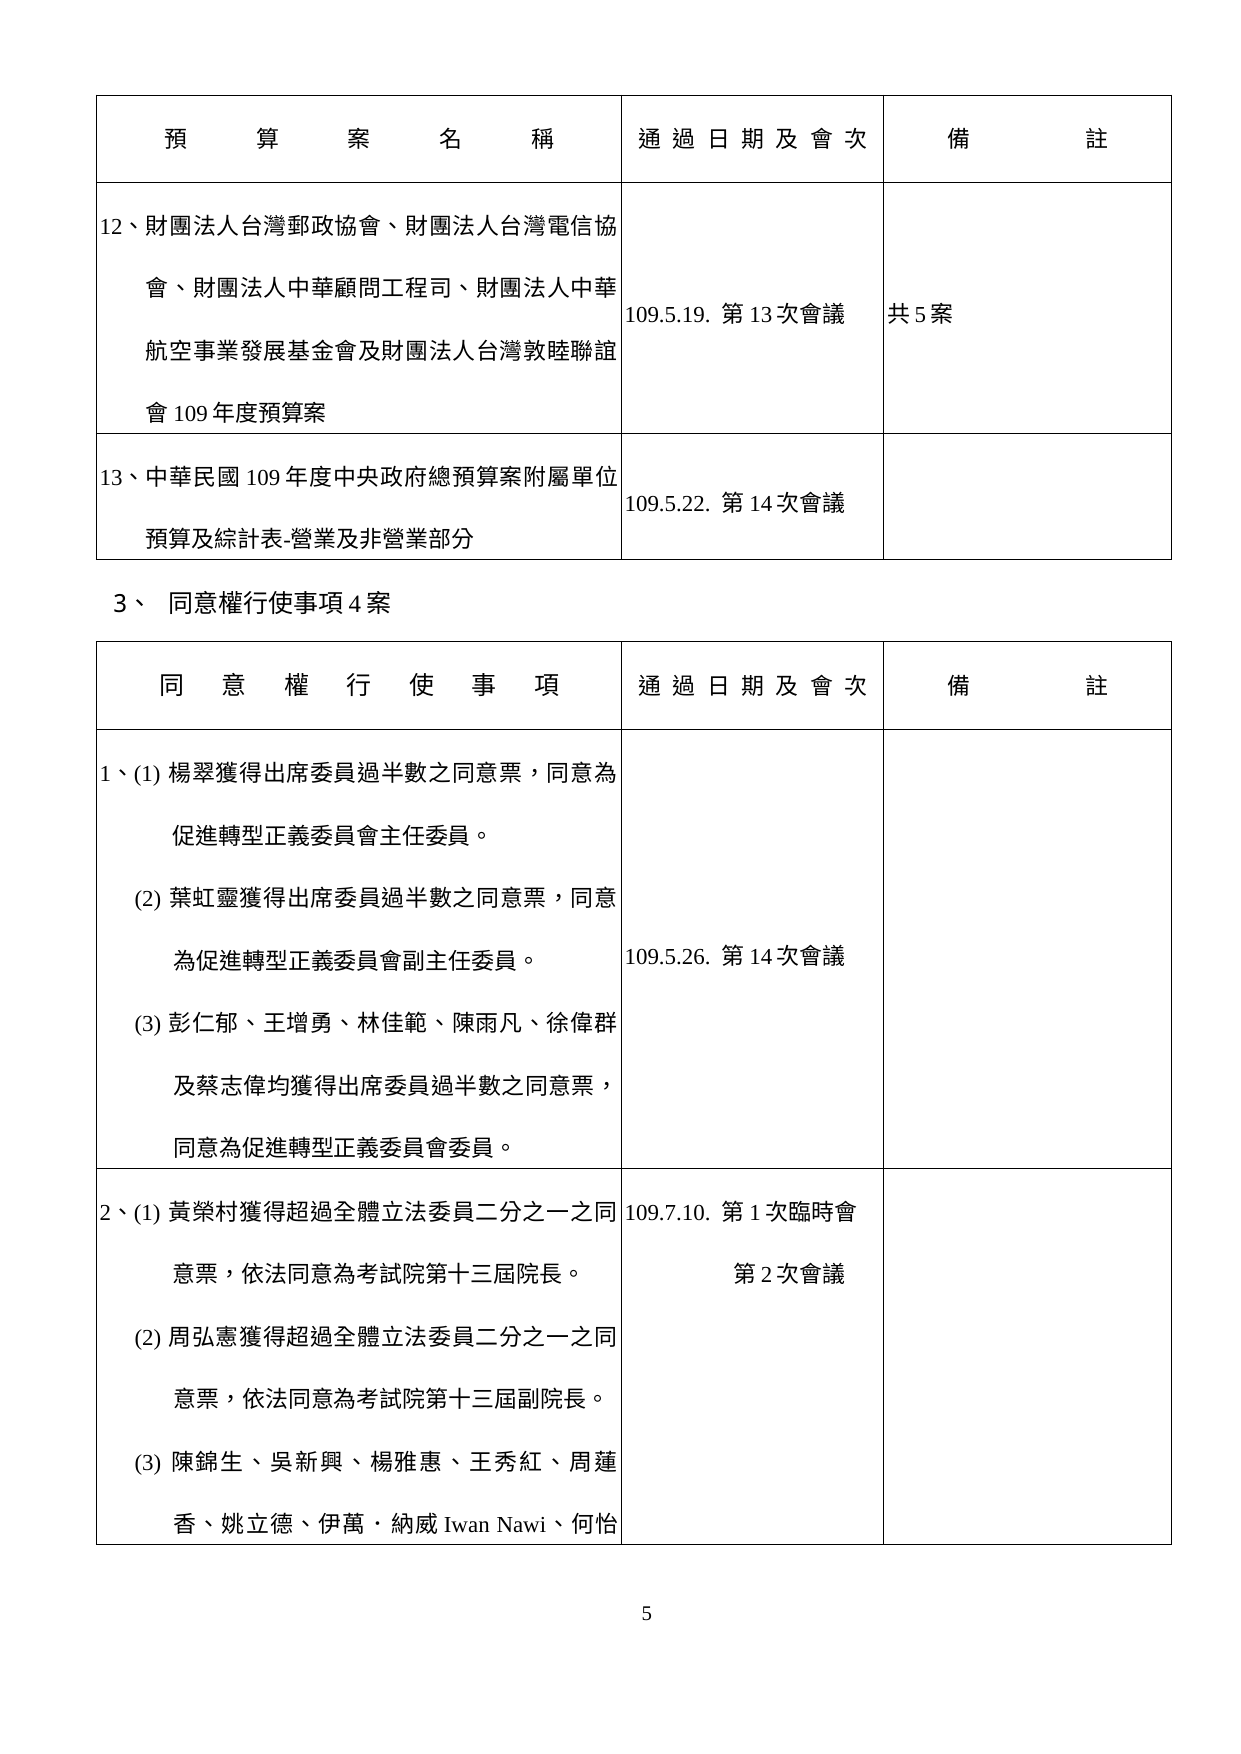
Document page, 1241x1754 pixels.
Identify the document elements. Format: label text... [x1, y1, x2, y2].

table_header 備 註 [884, 96, 1171, 182]
list 同意權行使事項4案 [112, 560, 1181, 622]
table_cell [884, 730, 1171, 1168]
table_header 同 意 權 行 使 事 項 [97, 642, 621, 729]
table_cell (1) 黃榮村獲得超過全體立法委員二分之一之同意票，依法同意為考試院第十三屆院長。 (2) 周弘憲獲得超過全體立法委員二分之一之同意票，依法同意為考試院第十三屆副院長。 (3) 陳錦生、吳新興、楊雅惠、王秀紅、周蓮香、姚立德、伊萬．納威Iwan Nawi、何怡 [97, 1169, 621, 1544]
table_cell 109.5.22. 第14次會議 [622, 434, 883, 559]
table_cell 中華民國109年度中央政府總預算案附屬單位預算及綜計表-營業及非營業部分 [97, 434, 621, 559]
table_cell [884, 434, 1171, 559]
table_cell 109.7.10. 第1次臨時會 第2次會議 [622, 1169, 883, 1544]
table_cell (1) 楊翠獲得出席委員過半數之同意票，同意為促進轉型正義委員會主任委員。 (2) 葉虹靈獲得出席委員過半數之同意票，同意為促進轉型正義委員會副主任委員。 (3) 彭仁郁、王增勇、林佳範、陳雨凡、徐偉群及蔡志偉均獲得出席委員過半數之同意票，同意為促進轉型正義委員會委員。 [97, 730, 621, 1168]
table_cell 109.5.26. 第14次會議 [622, 730, 883, 1168]
table_cell 財團法人台灣郵政協會、財團法人台灣電信協會、財團法人中華顧問工程司、財團法人中華航空事業發展基金會及財團法人台灣敦睦聯誼會109年度預算案 [97, 183, 621, 433]
table_cell 109.5.19. 第13次會議 [622, 183, 883, 433]
table_header 備 註 [884, 642, 1171, 729]
table_header 通 過 日 期 及 會 次 [622, 642, 883, 729]
table_cell [884, 1169, 1171, 1544]
table_header 預 算 案 名 稱 [97, 96, 621, 182]
table_cell 共5案 [884, 183, 1171, 433]
table_header 通 過 日 期 及 會 次 [622, 96, 883, 182]
